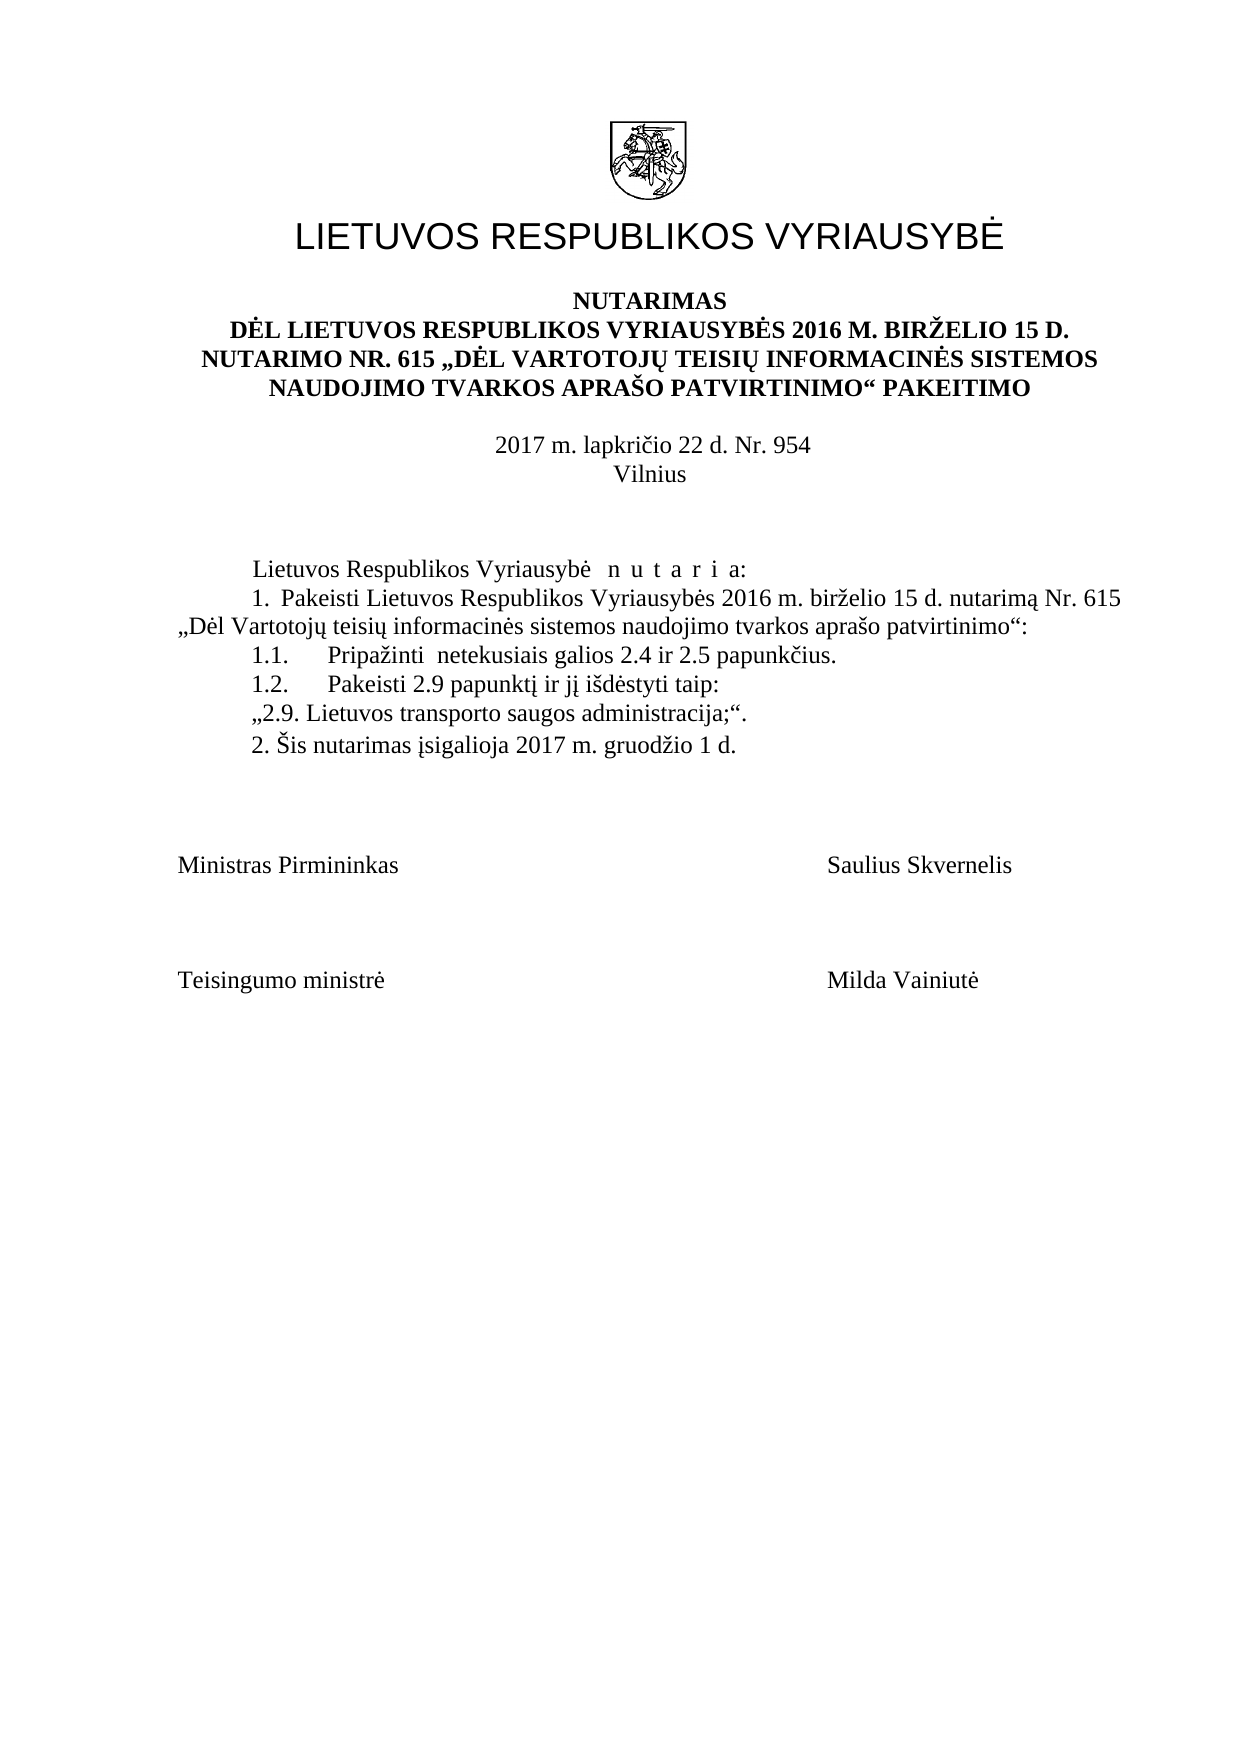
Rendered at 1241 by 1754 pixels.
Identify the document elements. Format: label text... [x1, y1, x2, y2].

text 2017 m. lapkričio 22 d. Nr. 954 [177, 430, 1122, 459]
text Lietuvos Respublikos Vyriausybė [177, 214, 1122, 258]
text Ministras Pirmininkas Saulius Skvernelis [177, 850, 1122, 879]
text 1. Pakeisti Lietuvos Respublikos Vyriausybės 2016 m. birželio 15 d. nutarimą Nr. 615 „Dėl Vartotojų teisių informacinės sistemos naudojimo tvarkos aprašo patvirtinimo“: [177, 583, 1122, 640]
text nutarimas [177, 286, 1122, 315]
text DĖL LIETUVOS RESPUBLIKOS VYRIAUSYBĖS 2016 M. BIRŽELIO 15 D. NUTARIMO NR. 615 „DĖL VARTOTOJŲ TEISIŲ INFORMACINĖS SISTEMOS NAUDOJIMO TVARKOS APRAŠO PATVIRTINIMO“ PAKEITIMO [177, 315, 1122, 401]
text 2. Šis nutarimas įsigalioja 2017 m. gruodžio 1 d. [177, 731, 1122, 759]
text 1.2. Pakeisti 2.9 papunktį ir jį išdėstyti taip: [177, 669, 1122, 698]
text „2.9. Lietuvos transporto saugos administracija;“. [177, 698, 1122, 726]
text 1.1. Pripažinti netekusiais galios 2.4 ir 2.5 papunkčius. [177, 640, 1122, 669]
text Lietuvos Respublikos Vyriausybė nutaria: [177, 545, 1122, 583]
text Vilnius [177, 459, 1122, 488]
text Teisingumo ministrė Milda Vainiutė [177, 965, 1122, 994]
